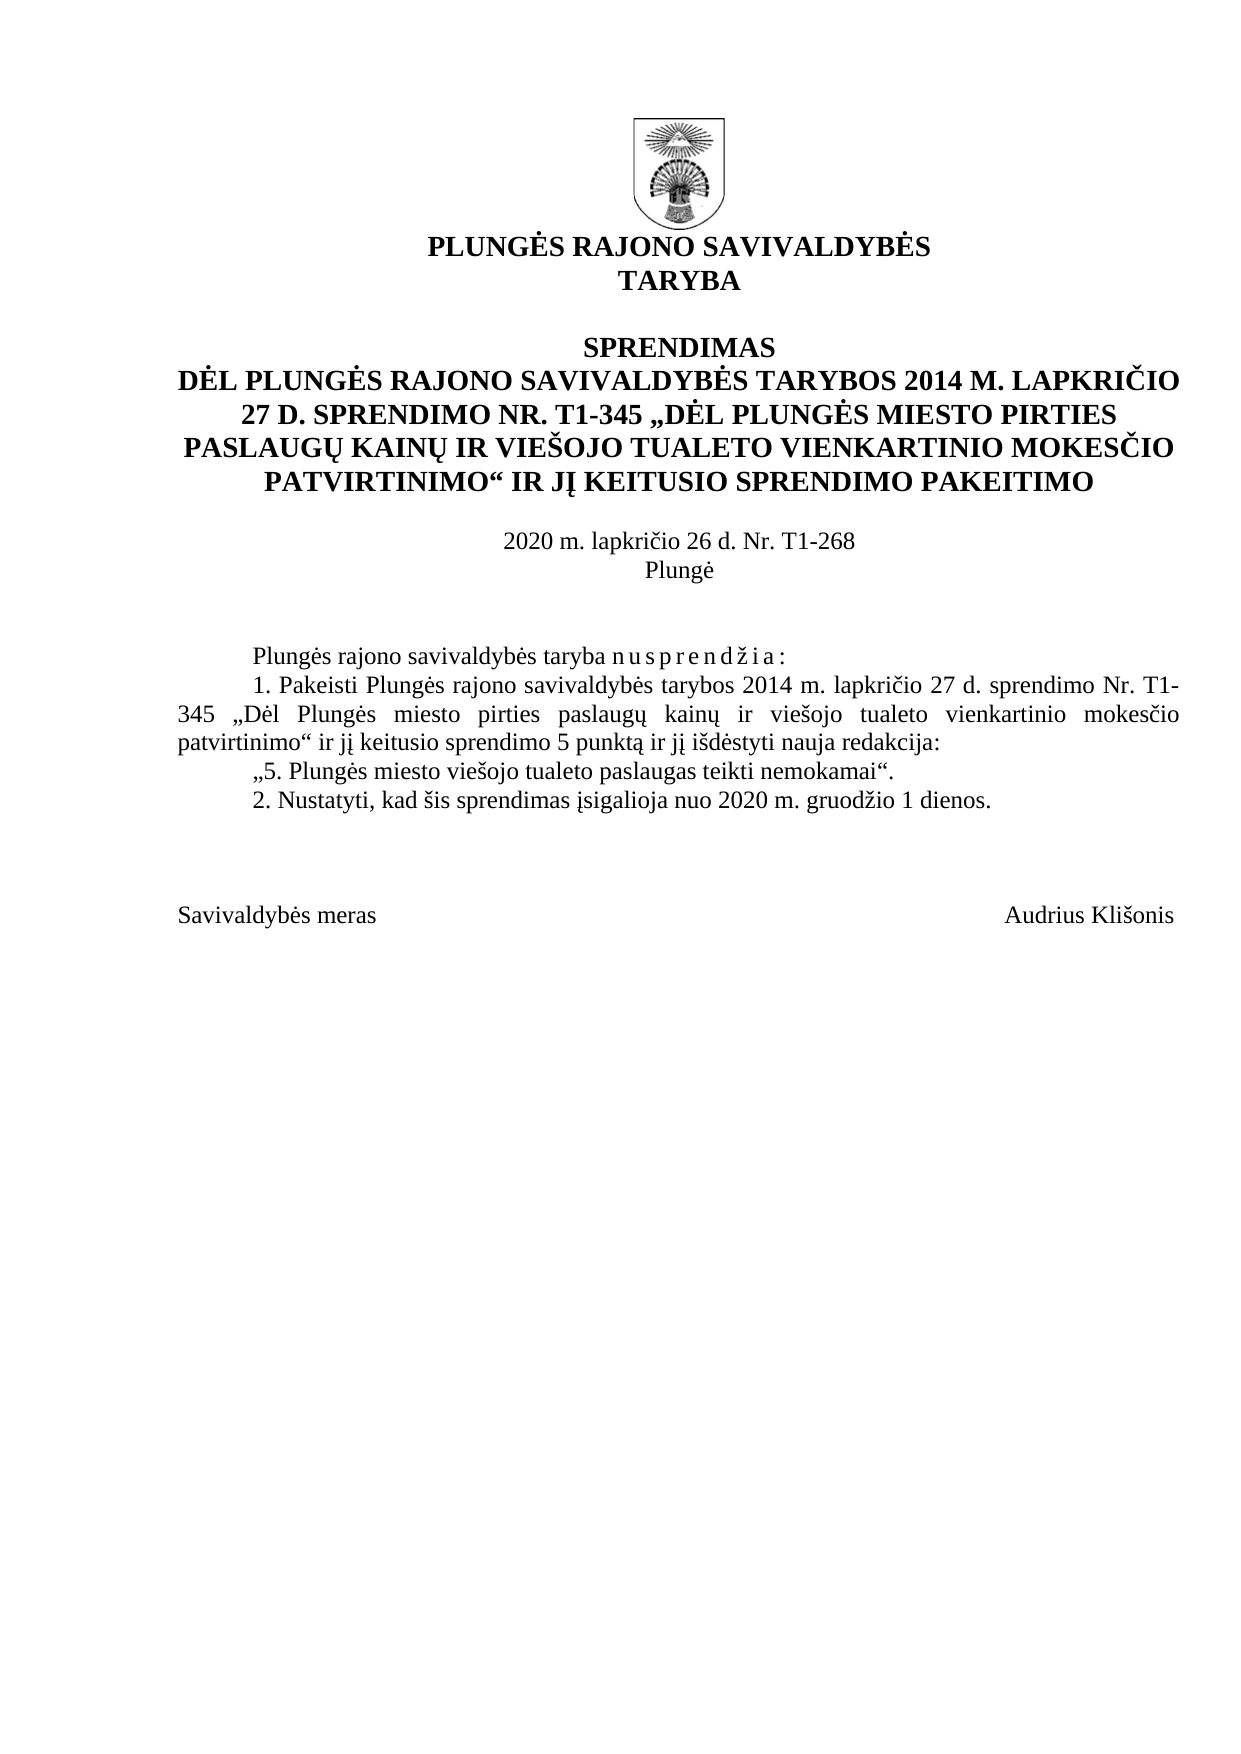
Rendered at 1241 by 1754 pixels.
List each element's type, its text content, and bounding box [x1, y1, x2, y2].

text SPRENDIMAS [177, 330, 1181, 363]
text PLUNGĖS RAJONO SAVIVALDYBĖS [177, 229, 1181, 263]
text 2. Nustatyti, kad šis sprendimas įsigalioja nuo 2020 m. gruodžio 1 dienos. [177, 785, 1181, 814]
text DĖL PLUNGĖS RAJONO SAVIVALDYBĖS TARYBOS 2014 M. LAPKRIČIO 27 D. SPRENDIMO NR. T1-345 „DĖL PLUNGĖS MIESTO PIRTIES PASLAUGŲ KAINŲ IR VIEŠOJO TUALETO VIENKARTINIO MOKESČIO PATVIRTINIMO“ IR JĮ KEITUSIO SPRENDIMO PAKEITIMO [177, 363, 1181, 497]
text 2020 m. lapkričio 26 d. Nr. T1-268 [177, 526, 1181, 555]
text Savivaldybės meras Audrius Klišonis [177, 900, 1181, 929]
text Plungės rajono savivaldybės taryba nusprendžia: [177, 641, 1181, 670]
text „5. Plungės miesto viešojo tualeto paslaugas teikti nemokamai“. [177, 756, 1181, 785]
text Plungė [177, 555, 1181, 584]
text 1. Pakeisti Plungės rajono savivaldybės tarybos 2014 m. lapkričio 27 d. sprendimo Nr. T1-345 „Dėl Plungės miesto pirties paslaugų kainų ir viešojo tualeto vienkartinio mokesčio patvirtinimo“ ir jį keitusio sprendimo 5 punktą ir jį išdėstyti nauja redakcija: [177, 670, 1181, 756]
text TARYBA [177, 263, 1181, 296]
